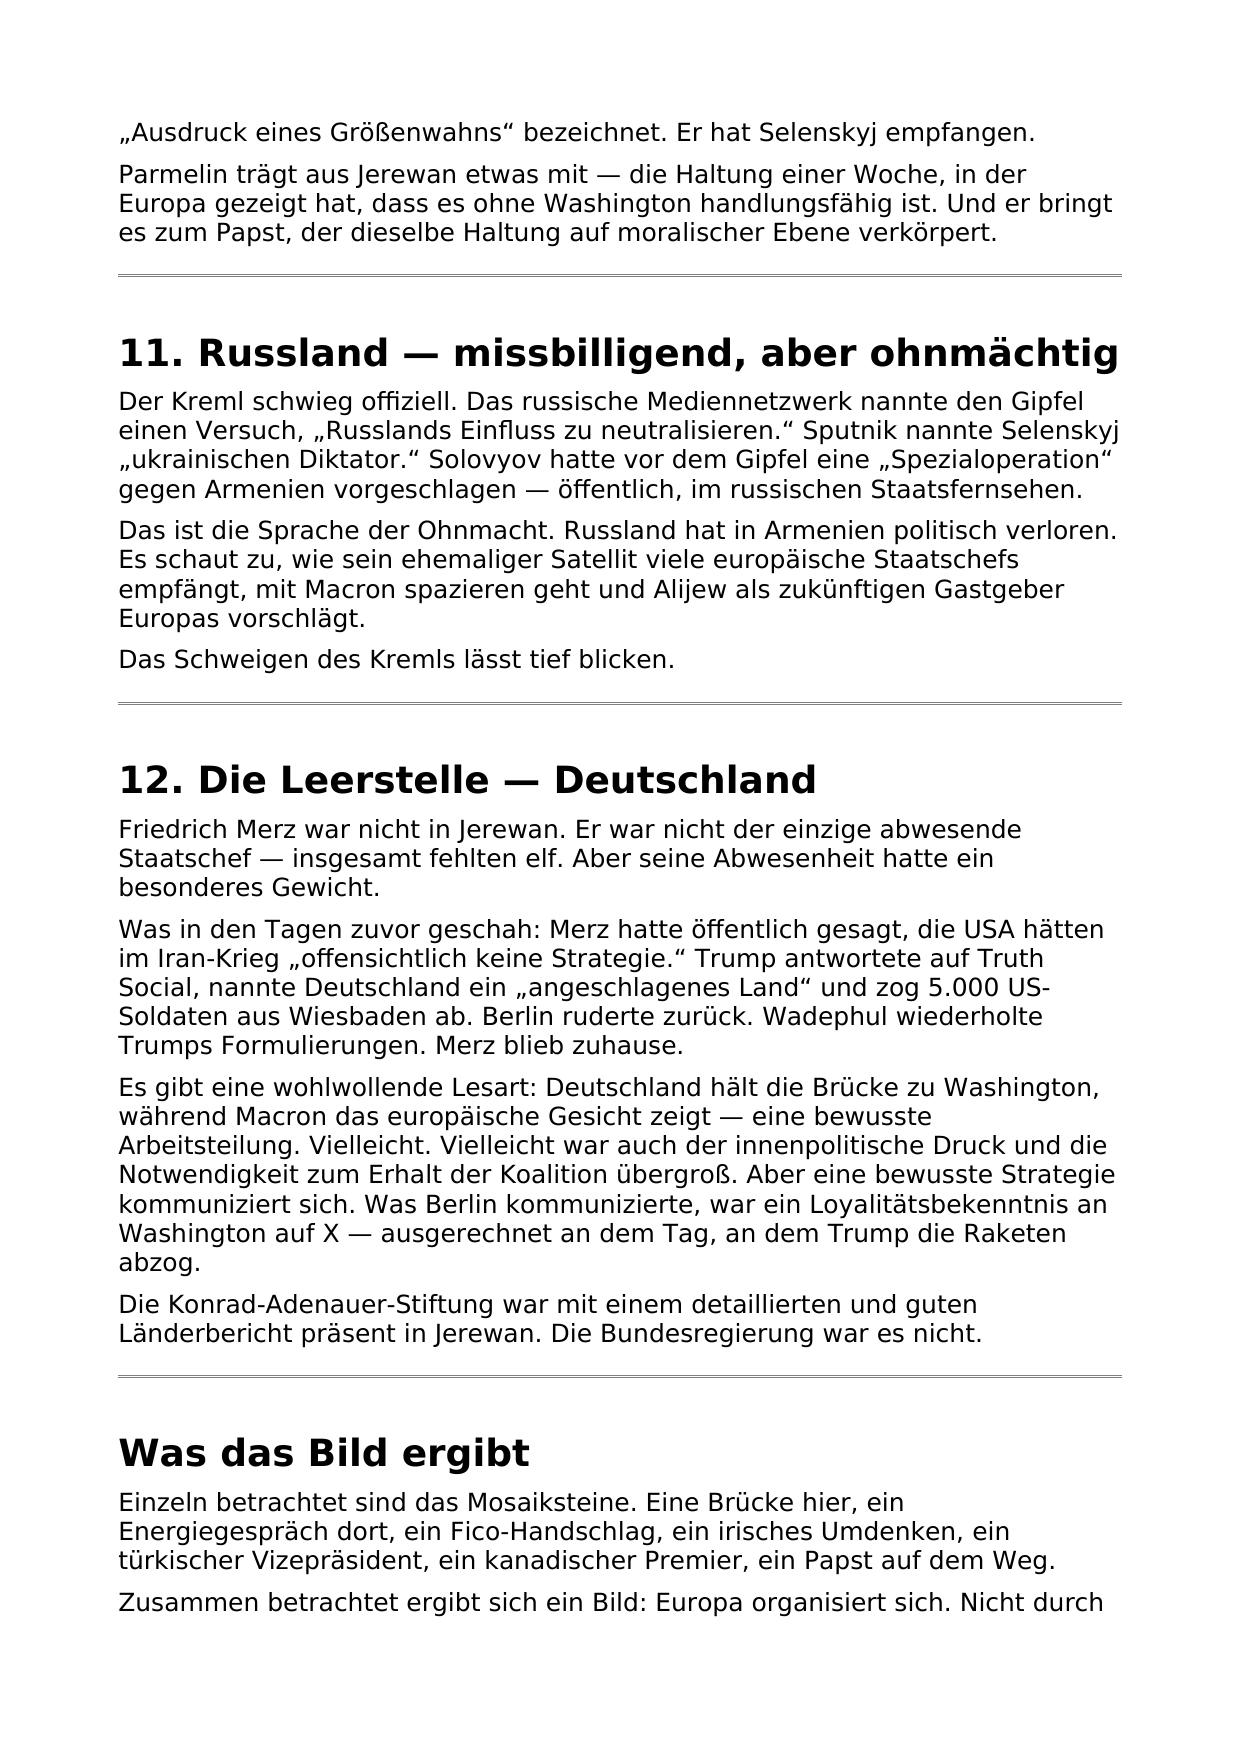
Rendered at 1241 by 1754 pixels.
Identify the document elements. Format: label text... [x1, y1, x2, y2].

text Der Kreml schwieg offiziell. Das russische Mediennetzwerk nannte den Gipfel einen Versuch, „Russlands Einfluss zu neutralisieren.“ Sputnik nannte Selenskyj „ukrainischen Diktator.“ Solovyov hatte vor dem Gipfel eine „Spezialoperation“ gegen Armenien vorgeschlagen — öffentlich, im russischen Staatsfernsehen. [118, 387, 1122, 504]
text Einzeln betrachtet sind das Mosaiksteine. Eine Brücke hier, ein Energiegespräch dort, ein Fico-Handschlag, ein irisches Umdenken, ein türkischer Vizepräsident, ein kanadischer Premier, ein Papst auf dem Weg. [118, 1488, 1122, 1576]
text Zusammen betrachtet ergibt sich ein Bild: Europa organisiert sich. Nicht durch [118, 1588, 1122, 1617]
text Parmelin trägt aus Jerewan etwas mit — die Haltung einer Woche, in der Europa gezeigt hat, dass es ohne Washington handlungsfähig ist. Und er bringt es zum Papst, der dieselbe Haltung auf moralischer Ebene verkörpert. [118, 160, 1122, 247]
text Das ist die Sprache der Ohnmacht. Russland hat in Armenien politisch verloren. Es schaut zu, wie sein ehemaliger Satellit viele europäische Staatschefs empfängt, mit Macron spazieren geht und Alijew als zukünftigen Gastgeber Europas vorschlägt. [118, 516, 1122, 633]
text Was in den Tagen zuvor geschah: Merz hatte öffentlich gesagt, die USA hätten im Iran-Krieg „offensichtlich keine Strategie.“ Trump antwortete auf Truth Social, nannte Deutschland ein „angeschlagenes Land“ und zog 5.000 US-Soldaten aus Wiesbaden ab. Berlin ruderte zurück. Wadephul wiederholte Trumps Formulierungen. Merz blieb zuhause. [118, 915, 1122, 1061]
subtitle 12. Die Leerstelle — Deutschland [118, 759, 1122, 802]
subtitle Was das Bild ergibt [118, 1432, 1122, 1476]
subtitle 11. Russland — missbilligend, aber ohnmächtig [118, 331, 1122, 375]
text „Ausdruck eines Größenwahns“ bezeichnet. Er hat Selenskyj empfangen. [118, 118, 1122, 147]
text Es gibt eine wohlwollende Lesart: Deutschland hält die Brücke zu Washington, während Macron das europäische Gesicht zeigt — eine bewusste Arbeitsteilung. Vielleicht. Vielleicht war auch der innenpolitische Druck und die Notwendigkeit zum Erhalt der Koalition übergroß. Aber eine bewusste Strategie kommuniziert sich. Was Berlin kommunizierte, war ein Loyalitätsbekenntnis an Washington auf X — ausgerechnet an dem Tag, an dem Trump die Raketen abzog. [118, 1073, 1122, 1277]
text Das Schweigen des Kremls lässt tief blicken. [118, 646, 1122, 675]
text Die Konrad-Adenauer-Stiftung war mit einem detaillierten und guten Länderbericht präsent in Jerewan. Die Bundesregierung war es nicht. [118, 1290, 1122, 1348]
text Friedrich Merz war nicht in Jerewan. Er war nicht der einzige abwesende Staatschef — insgesamt fehlten elf. Aber seine Abwesenheit hatte ein besonderes Gewicht. [118, 815, 1122, 902]
